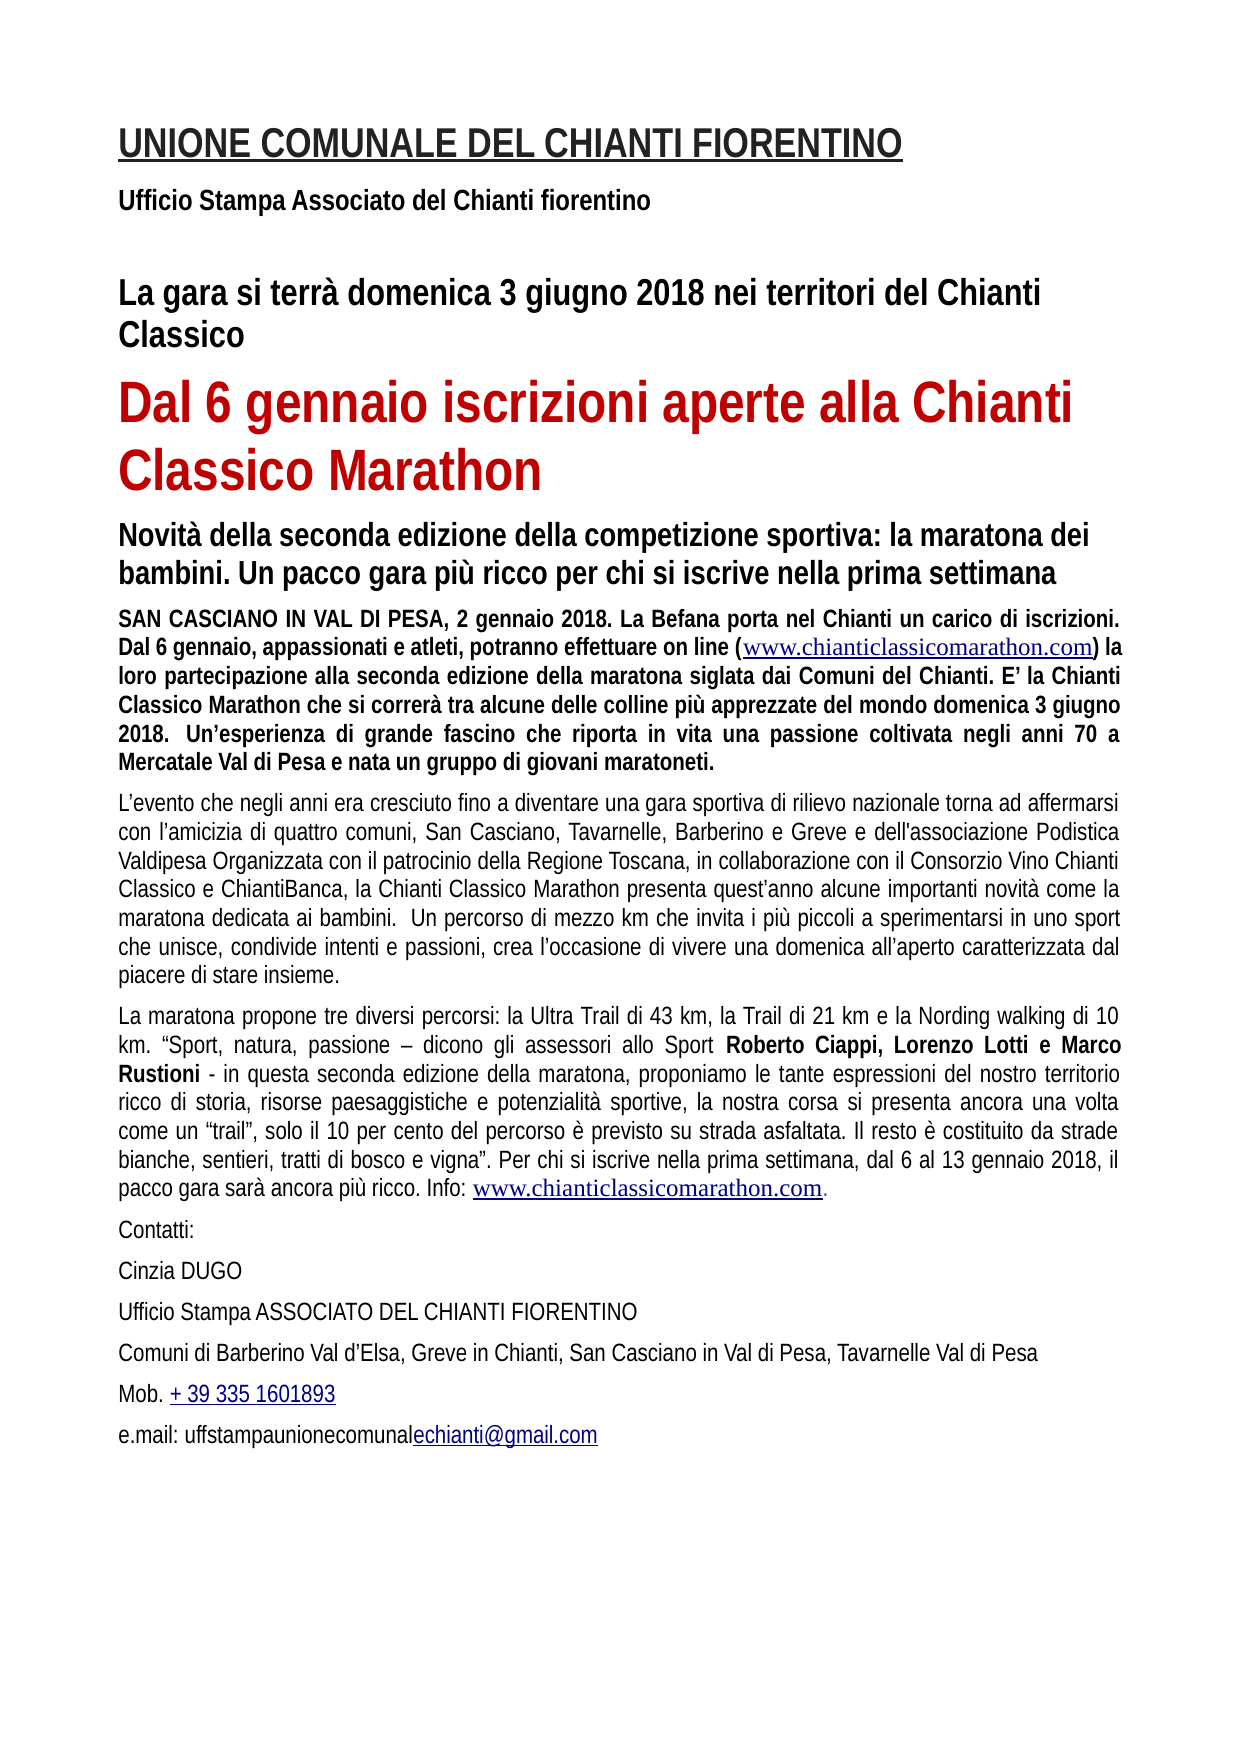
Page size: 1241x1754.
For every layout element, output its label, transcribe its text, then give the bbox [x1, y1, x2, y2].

text Novità della seconda edizione della competizione sportiva: la maratona dei bambini. Un pacco gara più ricco per chi si iscrive nella prima settimana [118, 515, 1122, 591]
text Ufficio Stampa ASSOCIATO DEL CHIANTI FIORENTINO [118, 1297, 1122, 1326]
text L’evento che negli anni era cresciuto fino a diventare una gara sportiva di rilievo nazionale torna ad affermarsi con l’amicizia di quattro comuni, San Casciano, Tavarnelle, Barberino e Greve e dell'associazione Podistica Valdipesa Organizzata con il patrocinio della Regione Toscana, in collaborazione con il Consorzio Vino Chianti Classico e ChiantiBanca, la Chianti Classico Marathon presenta quest’anno alcune importanti novità come la maratona dedicata ai bambini. Un percorso di mezzo km che invita i più piccoli a sperimentarsi in uno sport che unisce, condivide intenti e passioni, crea l’occasione di vivere una domenica all’aperto caratterizzata dal piacere di stare insieme. [118, 788, 1122, 989]
text UNIONE COMUNALE DEL CHIANTI FIORENTINO [118, 118, 1122, 166]
text e.mail: uffstampaunionecomunalechianti@gmail.com [118, 1420, 1122, 1449]
text Contatti: [118, 1214, 1122, 1243]
text Dal 6 gennaio iscrizioni aperte alla Chianti Classico Marathon [118, 368, 1122, 502]
text Ufficio Stampa Associato del Chianti fiorentino [118, 183, 1122, 216]
text Cinzia DUGO [118, 1256, 1122, 1284]
text SAN CASCIANO IN VAL DI PESA, 2 gennaio 2018. La Befana porta nel Chianti un carico di iscrizioni. Dal 6 gennaio, appassionati e atleti, potranno effettuare on line (www.chianticlassicomarathon.com) la loro partecipazione alla seconda edizione della maratona siglata dai Comuni del Chianti. E’ la Chianti Classico Marathon che si correrà tra alcune delle colline più apprezzate del mondo domenica 3 giugno 2018. Un’esperienza di grande fascino che riporta in vita una passione coltivata negli anni 70 a Mercatale Val di Pesa e nata un gruppo di giovani maratoneti. [118, 604, 1122, 776]
text La gara si terrà domenica 3 giugno 2018 nei territori del Chianti Classico [118, 270, 1122, 356]
text La maratona propone tre diversi percorsi: la Ultra Trail di 43 km, la Trail di 21 km e la Nording walking di 10 km. “Sport, natura, passione – dicono gli assessori allo Sport Roberto Ciappi, Lorenzo Lotti e Marco Rustioni - in questa seconda edizione della maratona, proponiamo le tante espressioni del nostro territorio ricco di storia, risorse paesaggistiche e potenzialità sportive, la nostra corsa si presenta ancora una volta come un “trail”, solo il 10 per cento del percorso è previsto su strada asfaltata. Il resto è costituito da strade bianche, sentieri, tratti di bosco e vigna”. Per chi si iscrive nella prima settimana, dal 6 al 13 gennaio 2018, il pacco gara sarà ancora più ricco. Info: www.chianticlassicomarathon.com. [118, 1001, 1122, 1202]
text Comuni di Barberino Val d’Elsa, Greve in Chianti, San Casciano in Val di Pesa, Tavarnelle Val di Pesa [118, 1338, 1122, 1367]
text Mob. + 39 335 1601893 [118, 1379, 1122, 1408]
